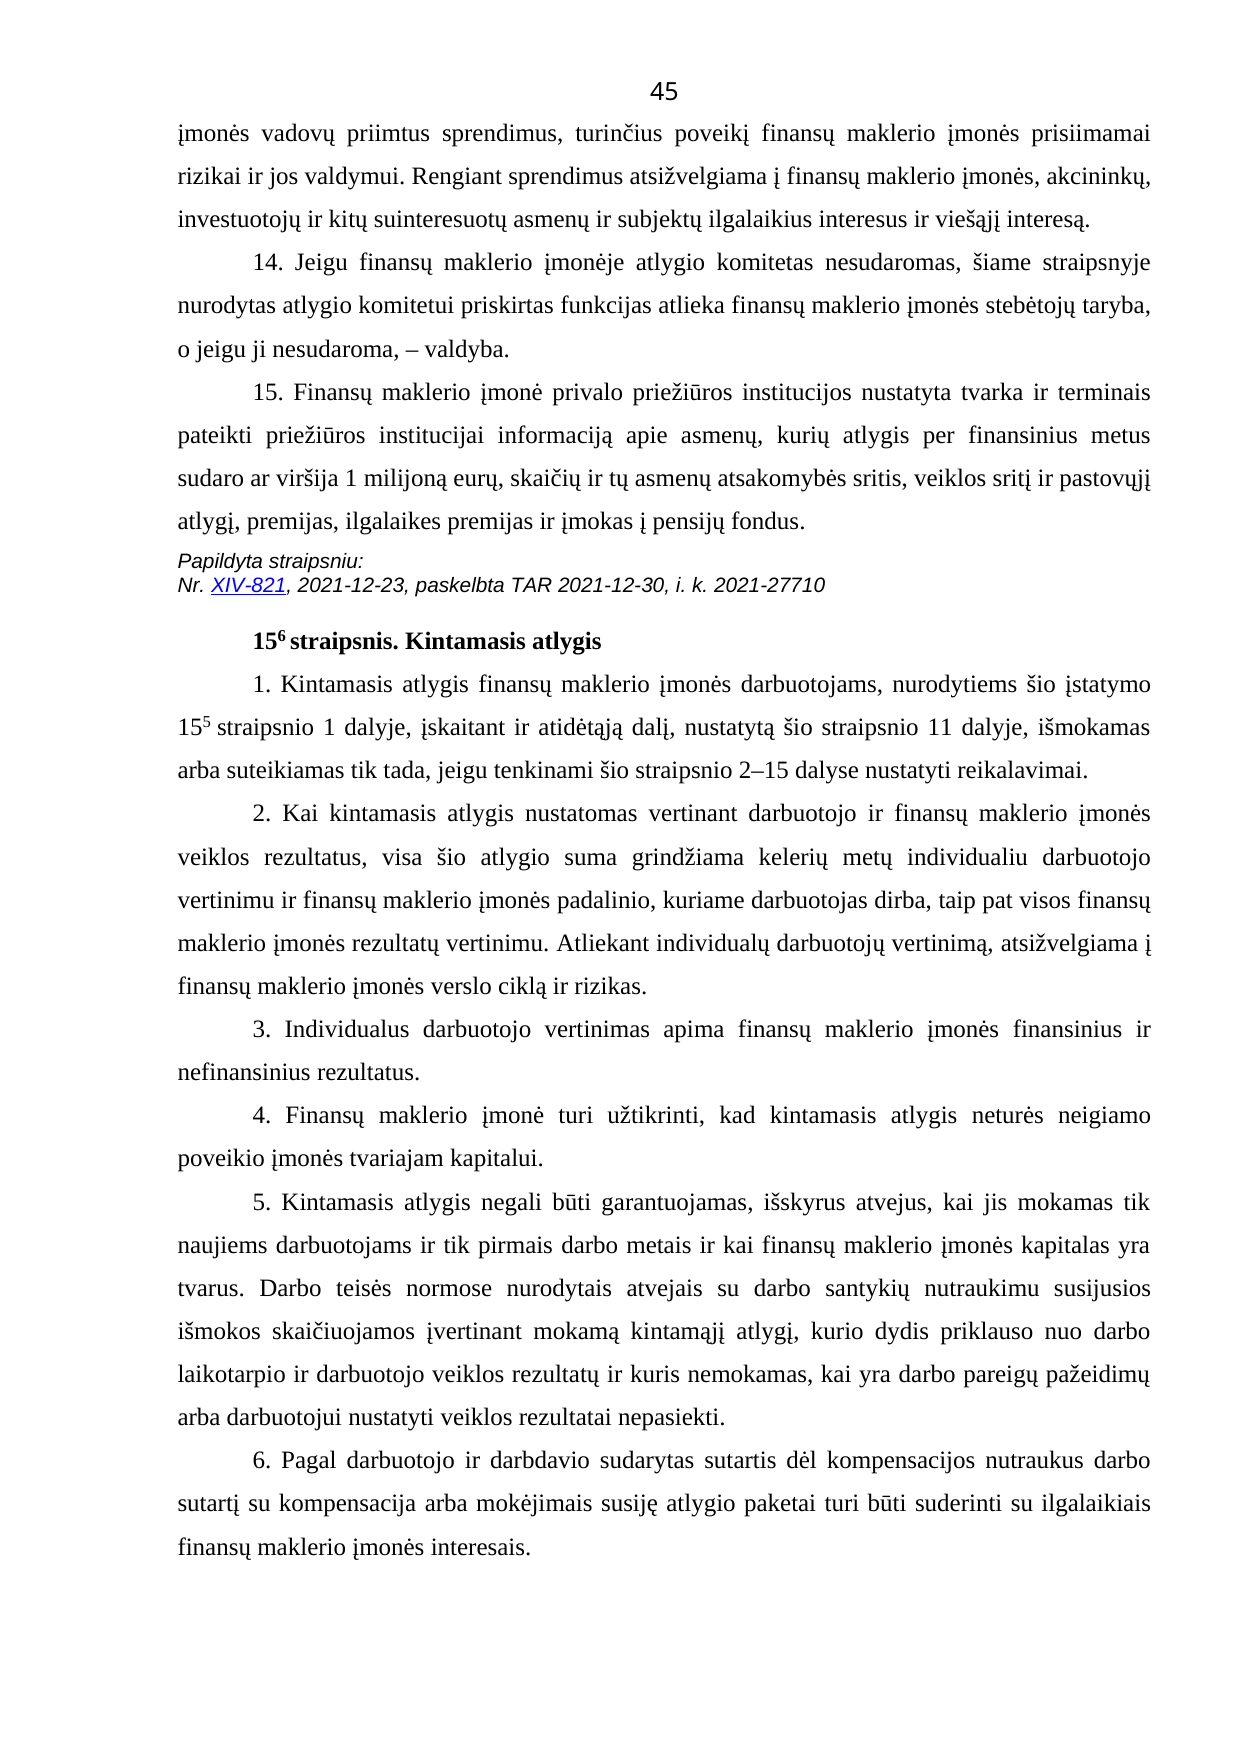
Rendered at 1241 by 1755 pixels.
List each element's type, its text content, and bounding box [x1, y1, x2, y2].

text 6. Pagal darbuotojo ir darbdavio sudarytas sutartis dėl kompensacijos nutraukus darbo sutartį su kompensacija arba mokėjimais susiję atlygio paketai turi būti suderinti su ilgalaikiais finansų maklerio įmonės interesais. [177, 1445, 1152, 1560]
text 156 straipsnis. Kintamasis atlygis [177, 626, 1152, 655]
text 3. Individualus darbuotojo vertinimas apima finansų maklerio įmonės finansinius ir nefinansinius rezultatus. [177, 1014, 1152, 1086]
text 1. Kintamasis atlygis finansų maklerio įmonės darbuotojams, nurodytiems šio įstatymo 155 straipsnio 1 dalyje, įskaitant ir atidėtąją dalį, nustatytą šio straipsnio 11 dalyje, išmokamas arba suteikiamas tik tada, jeigu tenkinami šio straipsnio 2–15 dalyse nustatyti reikalavimai. [177, 669, 1152, 784]
text Papildyta straipsniu: [177, 549, 1152, 573]
text 14. Jeigu finansų maklerio įmonėje atlygio komitetas nesudaromas, šiame straipsnyje nurodytas atlygio komitetui priskirtas funkcijas atlieka finansų maklerio įmonės stebėtojų taryba, o jeigu ji nesudaroma, – valdyba. [177, 247, 1152, 362]
text 15. Finansų maklerio įmonė privalo priežiūros institucijos nustatyta tvarka ir terminais pateikti priežiūros institucijai informaciją apie asmenų, kurių atlygis per finansinius metus sudaro ar viršija 1 milijoną eurų, skaičių ir tų asmenų atsakomybės sritis, veiklos sritį ir pastovųjį atlygį, premijas, ilgalaikes premijas ir įmokas į pensijų fondus. [177, 377, 1152, 535]
text įmonės vadovų priimtus sprendimus, turinčius poveikį finansų maklerio įmonės prisiimamai rizikai ir jos valdymui. Rengiant sprendimus atsižvelgiama į finansų maklerio įmonės, akcininkų, investuotojų ir kitų suinteresuotų asmenų ir subjektų ilgalaikius interesus ir viešąjį interesą. [177, 118, 1152, 233]
text Nr. XIV-821, 2021-12-23, paskelbta TAR 2021-12-30, i. k. 2021-27710 [177, 573, 1152, 597]
text 2. Kai kintamasis atlygis nustatomas vertinant darbuotojo ir finansų maklerio įmonės veiklos rezultatus, visa šio atlygio suma grindžiama kelerių metų individualiu darbuotojo vertinimu ir finansų maklerio įmonės padalinio, kuriame darbuotojas dirba, taip pat visos finansų maklerio įmonės rezultatų vertinimu. Atliekant individualų darbuotojų vertinimą, atsižvelgiama į finansų maklerio įmonės verslo ciklą ir rizikas. [177, 798, 1152, 1000]
text 4. Finansų maklerio įmonė turi užtikrinti, kad kintamasis atlygis neturės neigiamo poveikio įmonės tvariajam kapitalui. [177, 1100, 1152, 1172]
text 5. Kintamasis atlygis negali būti garantuojamas, išskyrus atvejus, kai jis mokamas tik naujiems darbuotojams ir tik pirmais darbo metais ir kai finansų maklerio įmonės kapitalas yra tvarus. Darbo teisės normose nurodytais atvejais su darbo santykių nutraukimu susijusios išmokos skaičiuojamos įvertinant mokamą kintamąjį atlygį, kurio dydis priklauso nuo darbo laikotarpio ir darbuotojo veiklos rezultatų ir kuris nemokamas, kai yra darbo pareigų pažeidimų arba darbuotojui nustatyti veiklos rezultatai nepasiekti. [177, 1187, 1152, 1431]
